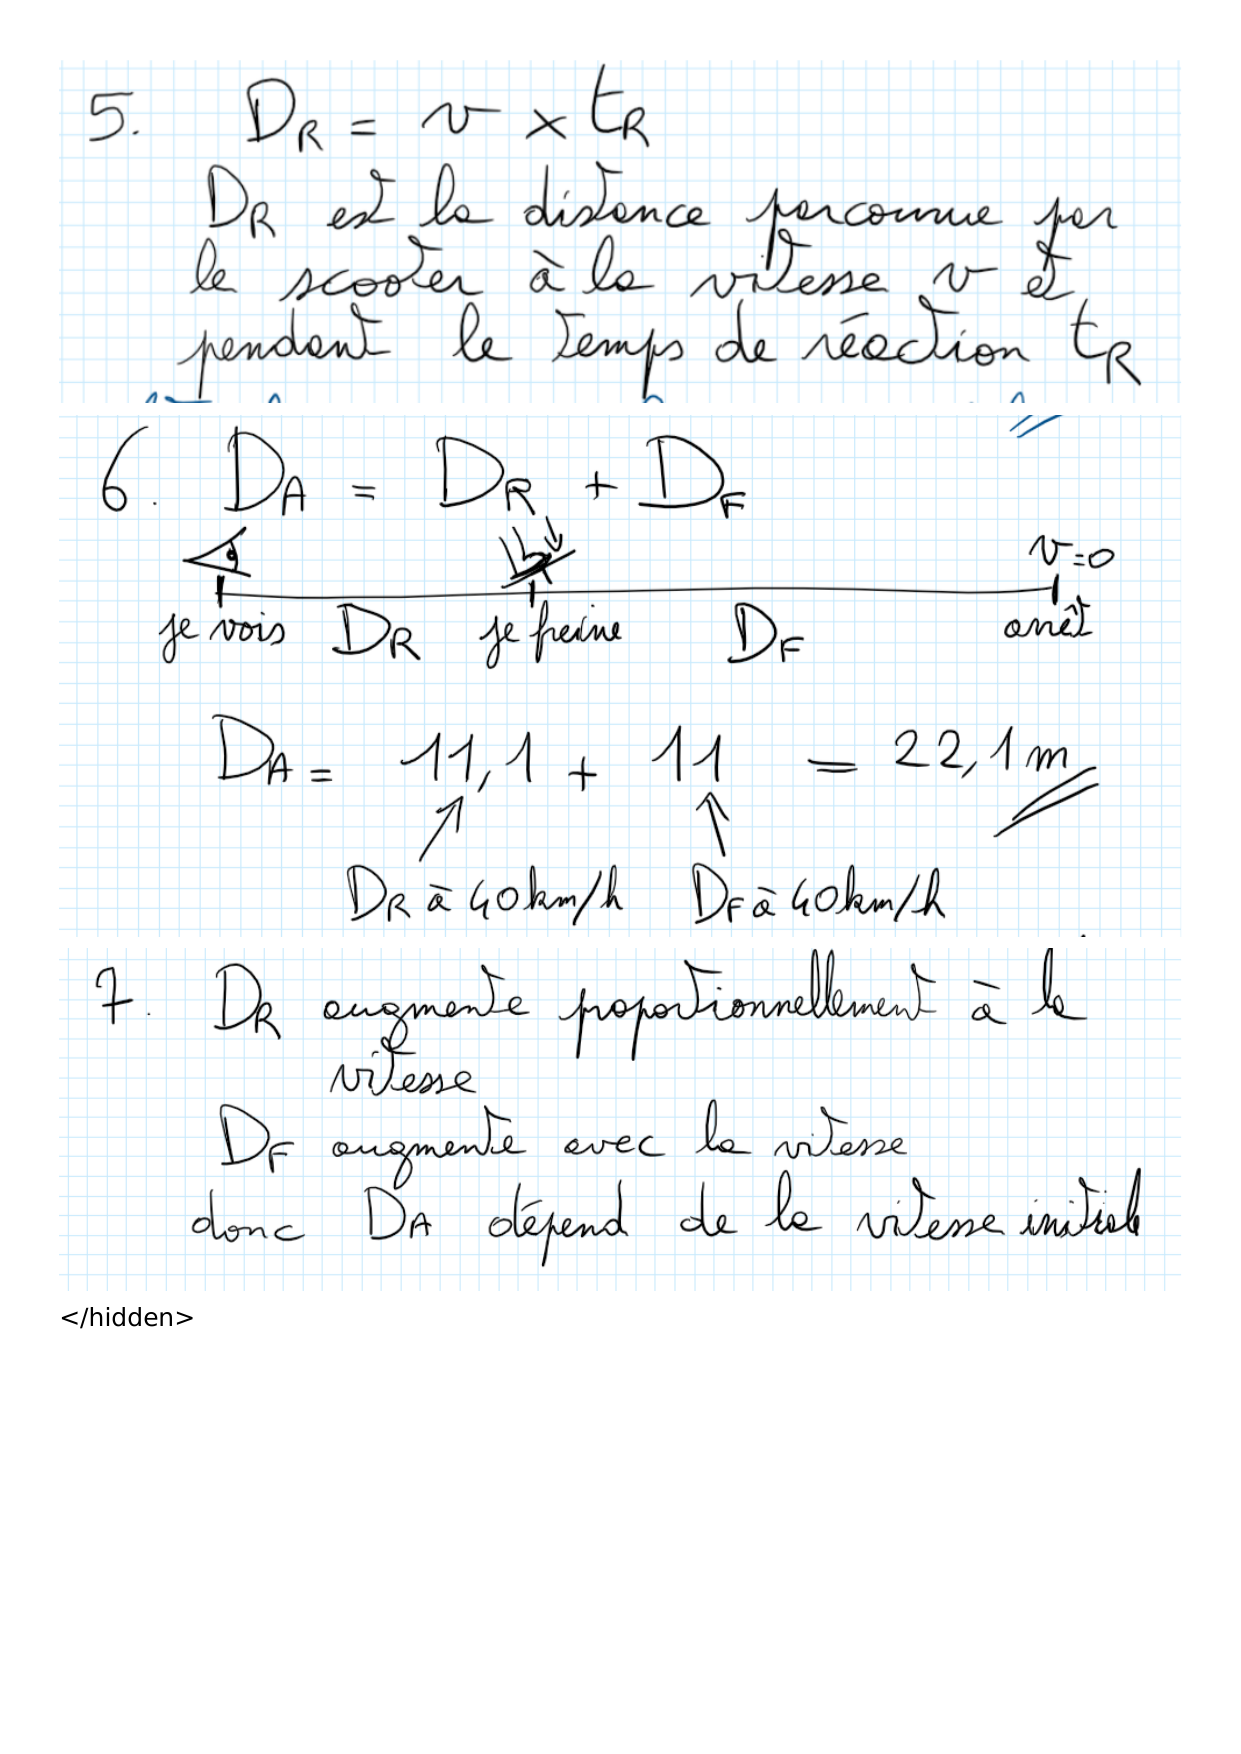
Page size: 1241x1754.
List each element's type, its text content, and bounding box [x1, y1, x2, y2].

picture [59, 59, 1182, 403]
picture [59, 948, 1182, 1291]
picture [59, 415, 1182, 937]
text </hidden> [59, 1303, 1181, 1332]
